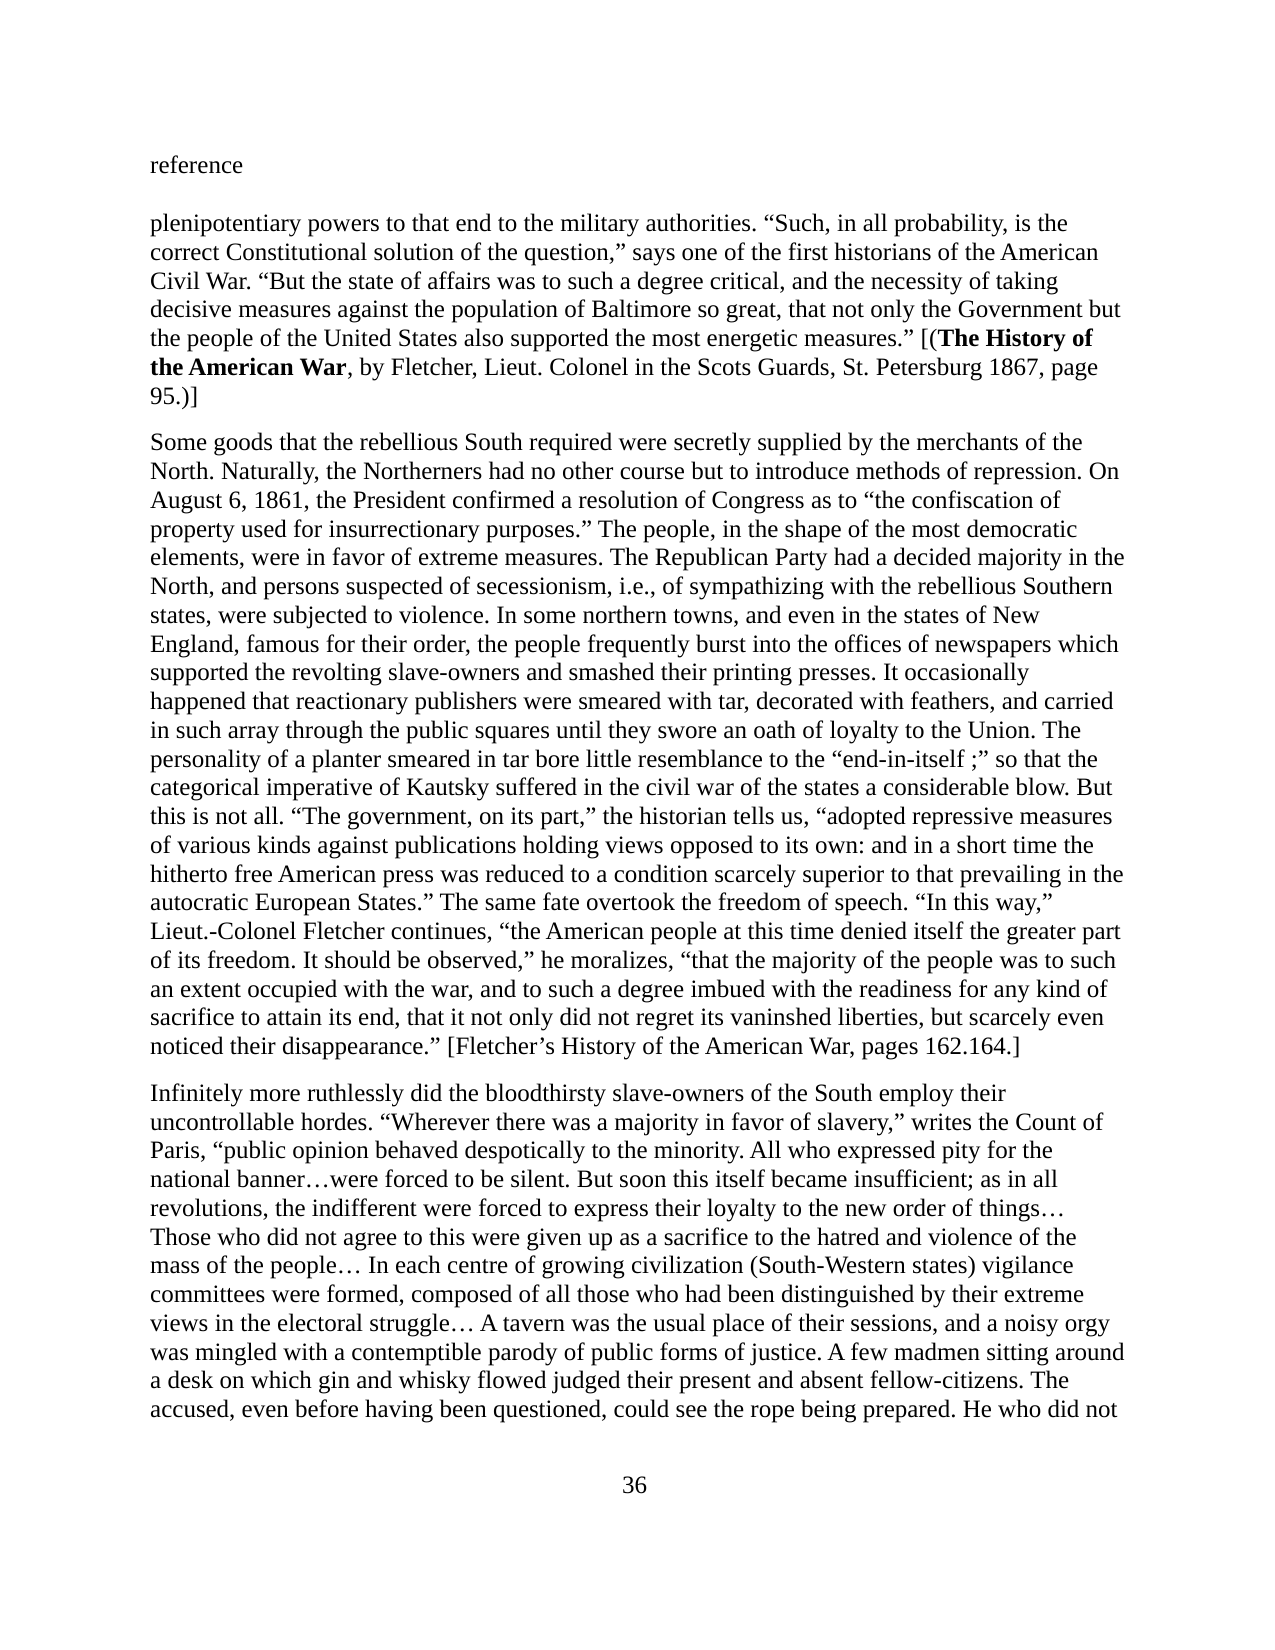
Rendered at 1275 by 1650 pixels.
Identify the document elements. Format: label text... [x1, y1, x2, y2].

text Infinitely more ruthlessly did the bloodthirsty slave-owners of the South employ their uncontrollable hordes. “Wherever there was a majority in favor of slavery,” writes the Count of Paris, “public opinion behaved despotically to the minority. All who expressed pity for the national banner…were forced to be silent. But soon this itself became insufficient; as in all revolutions, the indifferent were forced to express their loyalty to the new order of things… Those who did not agree to this were given up as a sacrifice to the hatred and violence of the mass of the people… In each centre of growing civilization (South-Western states) vigilance committees were formed, composed of all those who had been distinguished by their extreme views in the electoral struggle… A tavern was the usual place of their sessions, and a noisy orgy was mingled with a contemptible parody of public forms of justice. A few madmen sitting around a desk on which gin and whisky flowed judged their present and absent fellow-citizens. The accused, even before having been questioned, could see the rope being prepared. He who did not [150, 1078, 1125, 1423]
text Some goods that the rebellious South required were secretly supplied by the merchants of the North. Naturally, the Northerners had no other course but to introduce methods of repression. On August 6, 1861, the President confirmed a resolution of Congress as to “the confiscation of property used for insurrectionary purposes.” The people, in the shape of the most democratic elements, were in favor of extreme measures. The Republican Party had a decided majority in the North, and persons suspected of secessionism, i.e., of sympathizing with the rebellious Southern states, were subjected to violence. In some northern towns, and even in the states of New England, famous for their order, the people frequently burst into the offices of newspapers which supported the revolting slave-owners and smashed their printing presses. It occasionally happened that reactionary publishers were smeared with tar, decorated with feathers, and carried in such array through the public squares until they swore an oath of loyalty to the Union. The personality of a planter smeared in tar bore little resemblance to the “end-in-itself ;” so that the categorical imperative of Kautsky suffered in the civil war of the states a considerable blow. But this is not all. “The government, on its part,” the historian tells us, “adopted repressive measures of various kinds against publications holding views opposed to its own: and in a short time the hitherto free American press was reduced to a condition scarcely superior to that prevailing in the autocratic European States.” The same fate overtook the freedom of speech. “In this way,” Lieut.-Colonel Fletcher continues, “the American people at this time denied itself the greater part of its freedom. It should be observed,” he moralizes, “that the majority of the people was to such an extent occupied with the war, and to such a degree imbued with the readiness for any kind of sacrifice to attain its end, that it not only did not regret its vaninshed liberties, but scarcely even noticed their disappearance.” [Fletcher’s History of the American War, pages 162.164.] [150, 427, 1125, 1060]
text plenipotentiary powers to that end to the military authorities. “Such, in all probability, is the correct Constitutional solution of the question,” says one of the first historians of the American Civil War. “But the state of affairs was to such a degree critical, and the necessity of taking decisive measures against the population of Baltimore so great, that not only the Government but the people of the United States also supported the most energetic measures.” [(The History of the American War, by Fletcher, Lieut. Colonel in the Scots Guards, St. Petersburg 1867, page 95.)] [150, 208, 1125, 409]
